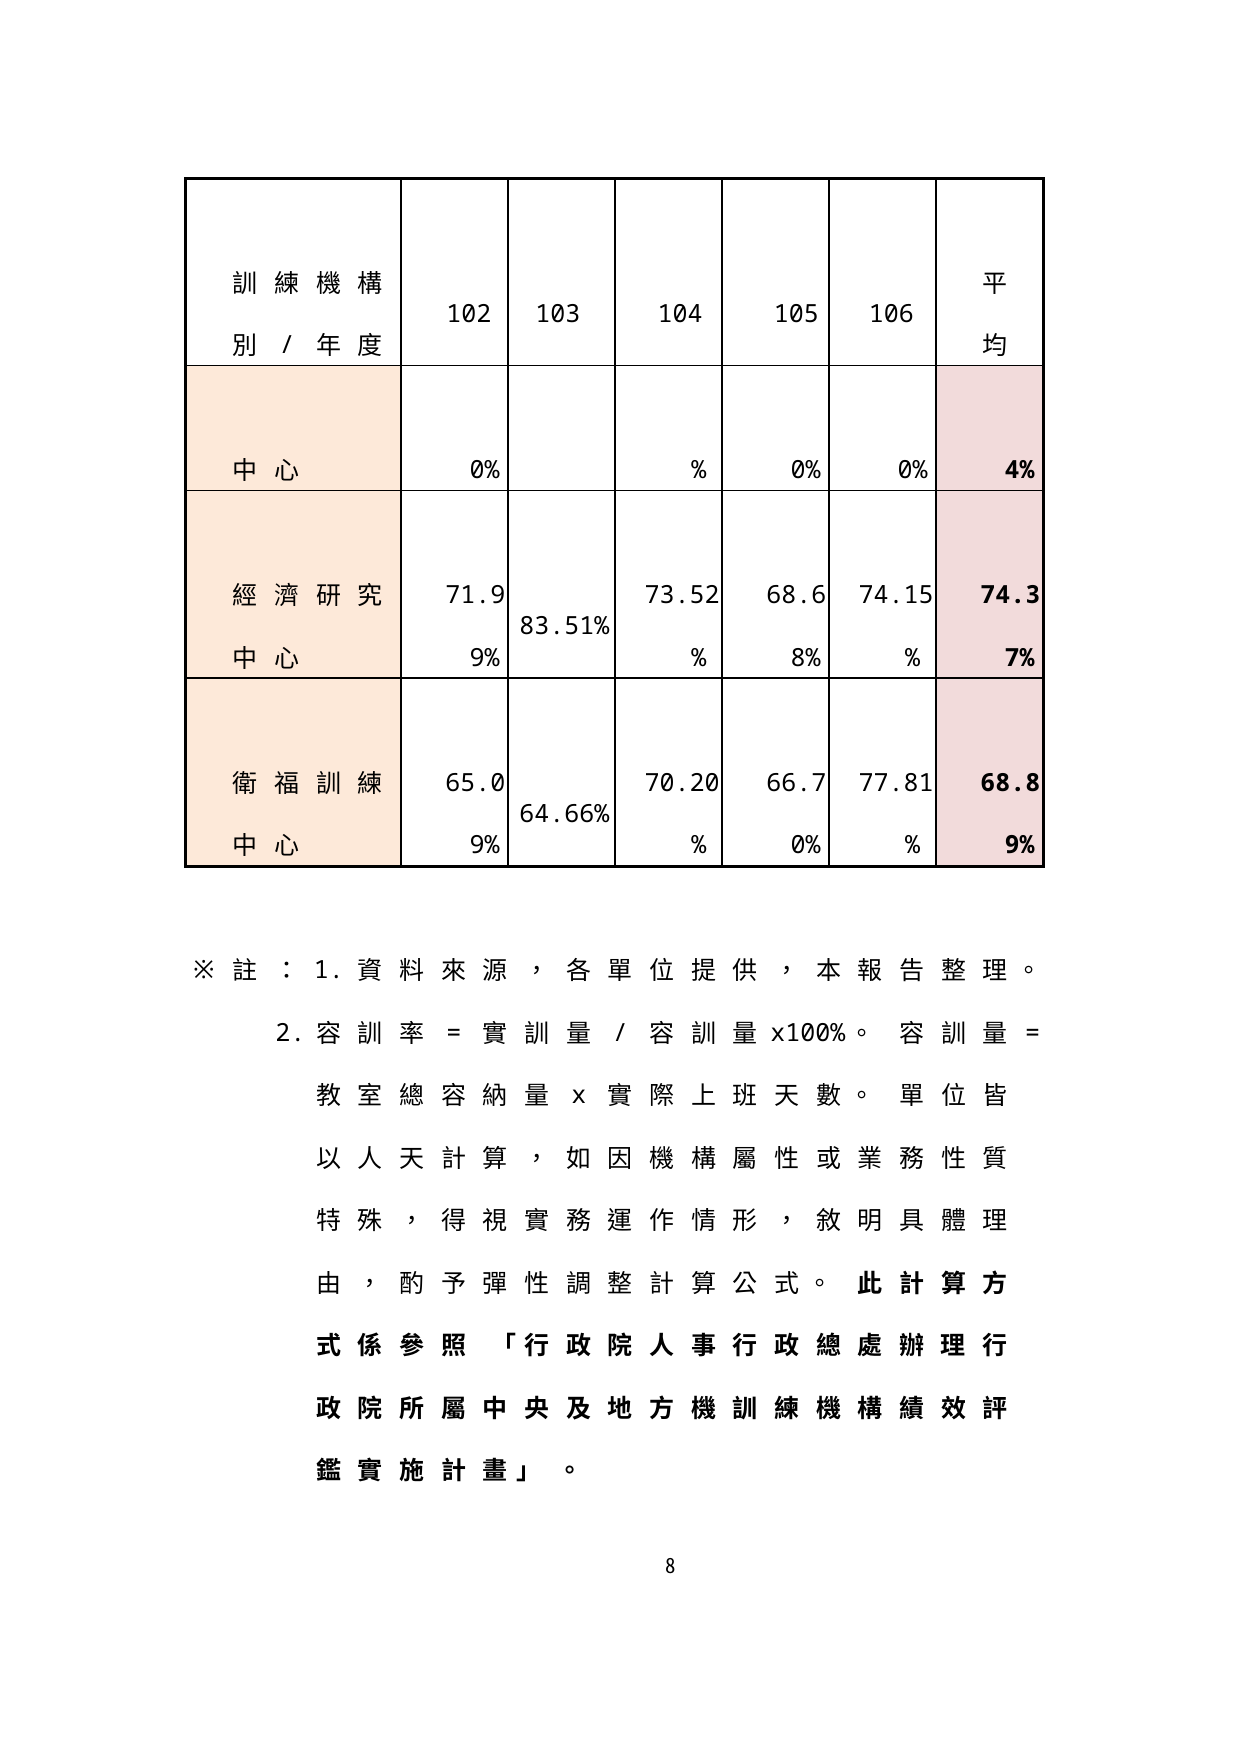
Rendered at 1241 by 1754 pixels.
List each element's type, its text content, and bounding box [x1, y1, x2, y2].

table_cell 77.81% [830, 679, 935, 865]
table_cell 71.99% [402, 491, 507, 677]
table_cell 70.20% [616, 679, 721, 865]
table_cell 66.70% [723, 679, 828, 865]
table_cell 74.37% [937, 491, 1042, 677]
table_header 106 [830, 180, 935, 365]
table_header 102 [402, 180, 507, 365]
table_cell 4% [937, 366, 1042, 490]
table_header 105 [723, 180, 828, 365]
table_header 訓練機構別/年度 [187, 180, 400, 365]
table_cell 74.15% [830, 491, 935, 677]
table_cell 0% [830, 366, 935, 490]
table_header 104 [616, 180, 721, 365]
table_cell 68.89% [937, 679, 1042, 865]
table_header 平均 [937, 180, 1042, 365]
table_cell 經濟研究中心 [187, 491, 400, 677]
table_cell 65.09% [402, 679, 507, 865]
table_cell 0% [402, 366, 507, 490]
table_cell 64.66% [509, 679, 614, 865]
table_header 103 [509, 180, 614, 365]
table_cell 68.68% [723, 491, 828, 677]
text ※註：1.資料來源，各單位提供，本報告整理。 [182, 927, 1048, 990]
table_cell 83.51% [509, 491, 614, 677]
table_cell [509, 366, 614, 490]
table_cell 中心 [187, 366, 400, 490]
table_cell 衛福訓練中心 [187, 679, 400, 865]
table_cell % [616, 366, 721, 490]
table_cell 73.52% [616, 491, 721, 677]
table_cell 0% [723, 366, 828, 490]
text 2.容訓率=實訓量/容訓量x100%。容訓量=教室總容納量x實際上班天數。單位皆以人天計算，如因機構屬性或業務性質特殊，得視實務運作情形，敘明具體理由，酌予彈性調整計算公式。此計算方式係參照「行政院人事行政總處辦理行政院所屬中央及地方機訓練機構績效評鑑實施計畫」。 [182, 990, 1048, 1490]
